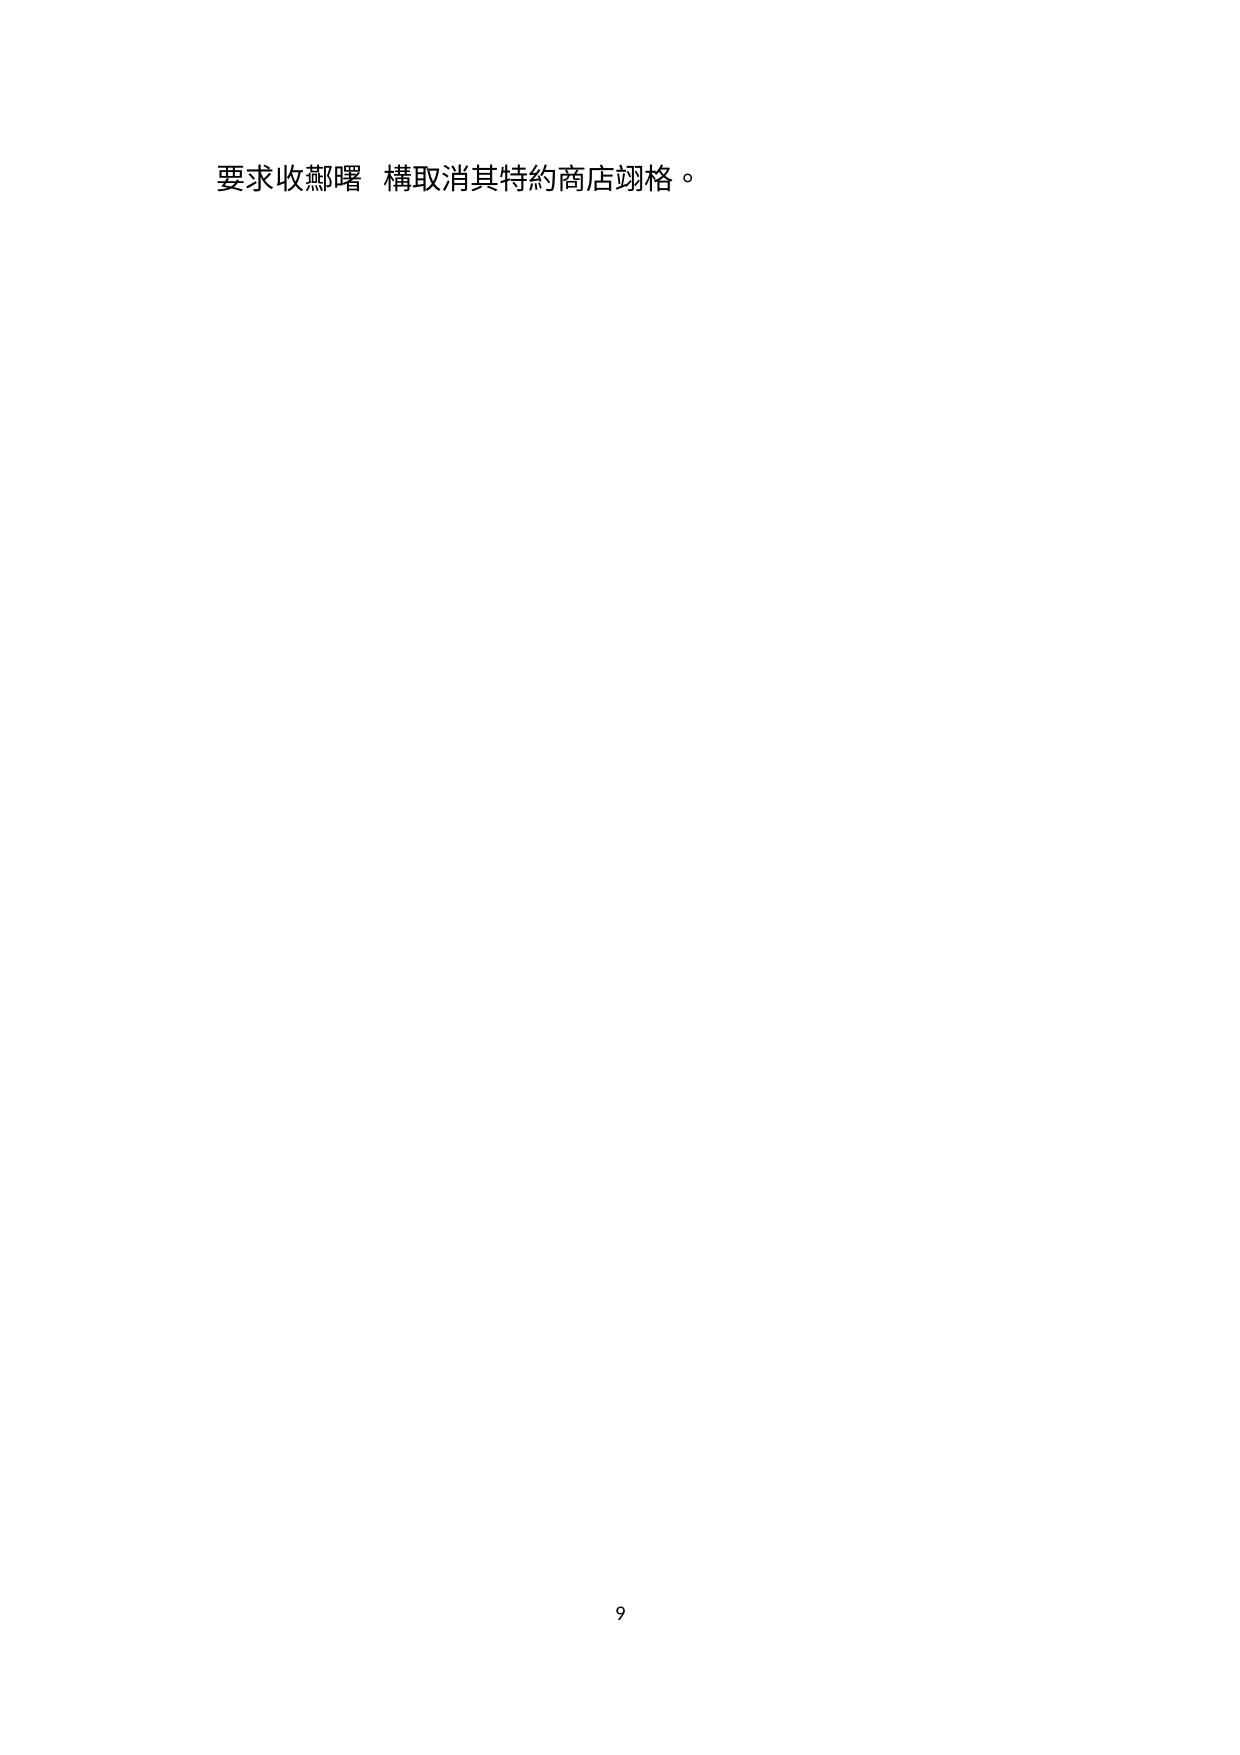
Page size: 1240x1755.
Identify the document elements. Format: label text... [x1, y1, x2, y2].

text 要求收酀曙 構取消其特約商店翊格。 [171, 158, 1070, 198]
